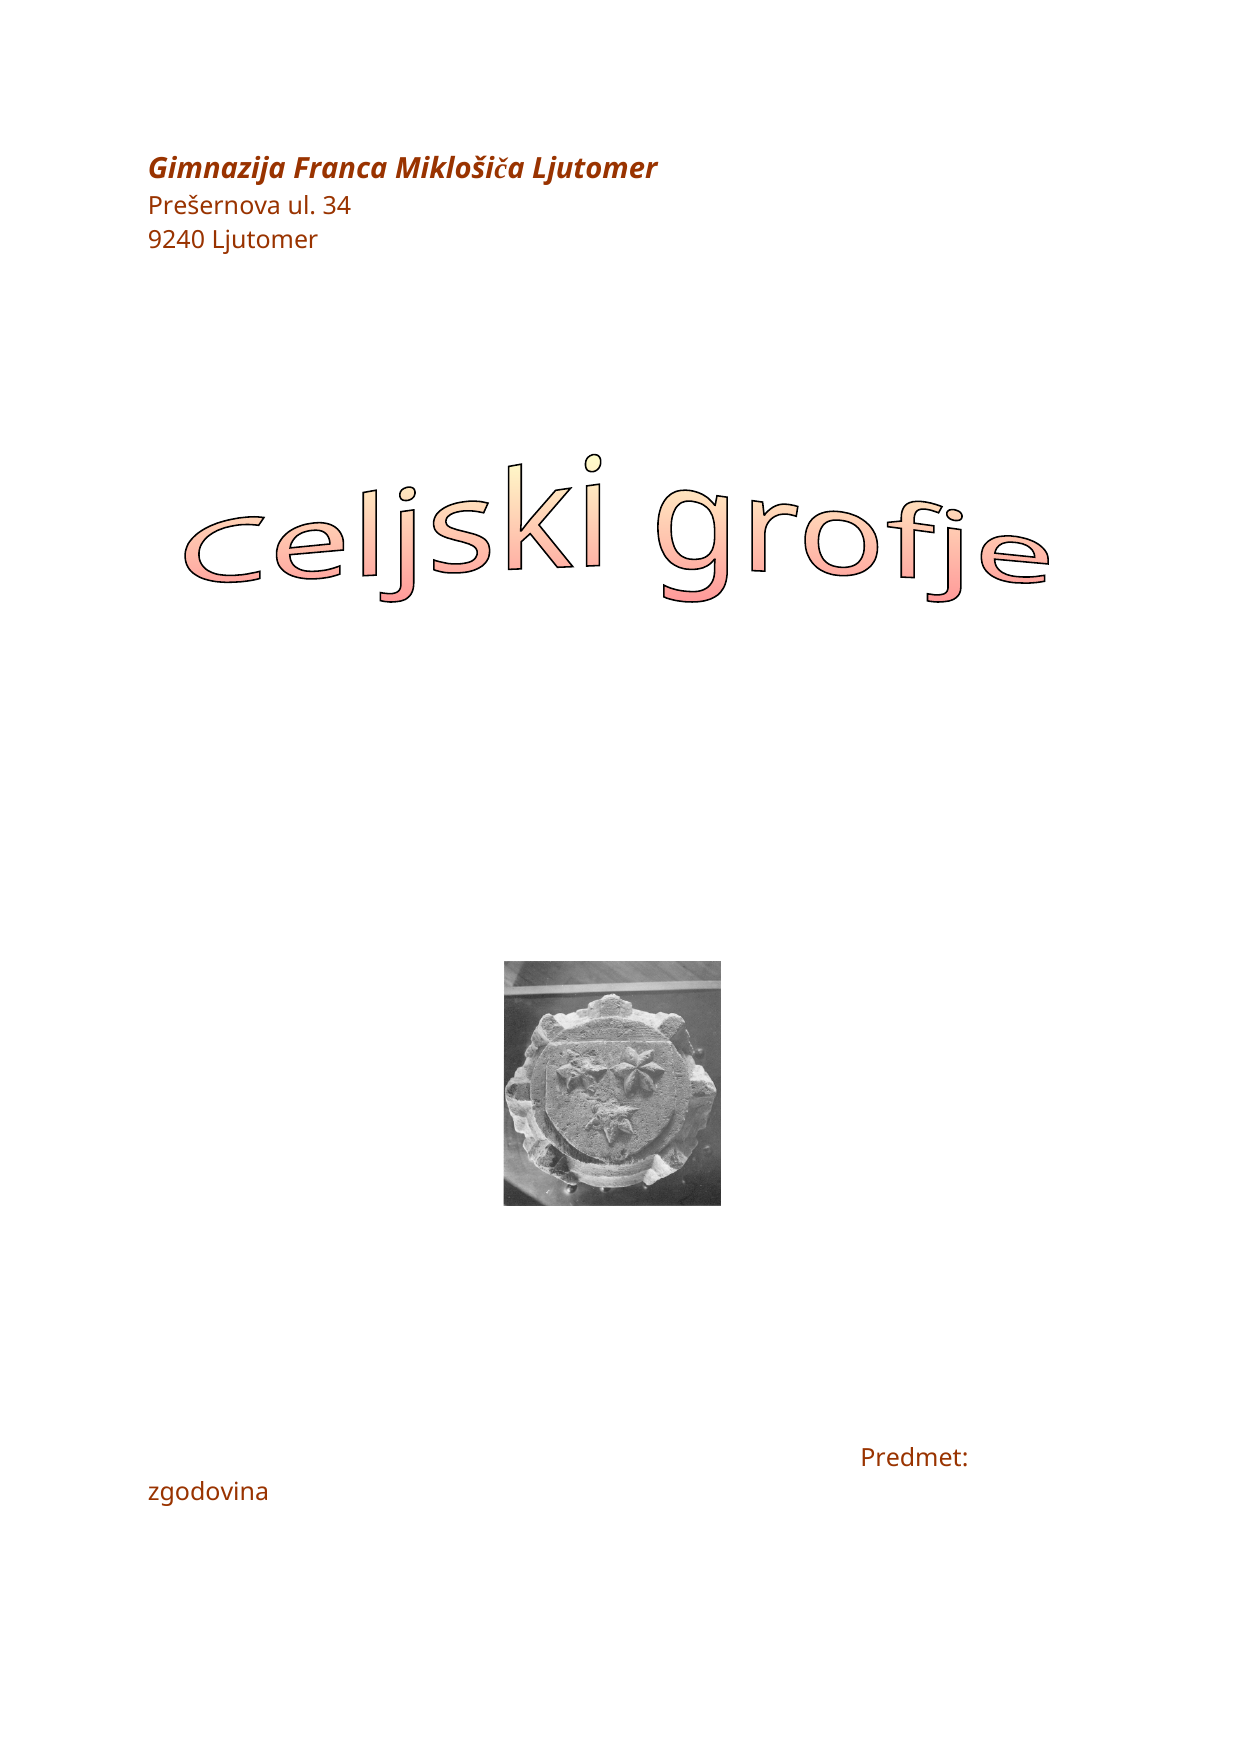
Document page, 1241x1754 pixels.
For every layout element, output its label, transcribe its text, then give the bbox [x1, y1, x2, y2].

text Predmet: zgodovina [148, 1439, 1093, 1508]
text Gimnazija Franca Miklošiča Ljutomer [148, 148, 1093, 187]
picture [503, 961, 721, 1206]
text Prešernova ul. 34 [148, 187, 1093, 221]
text 9240 Ljutomer [148, 221, 1093, 255]
